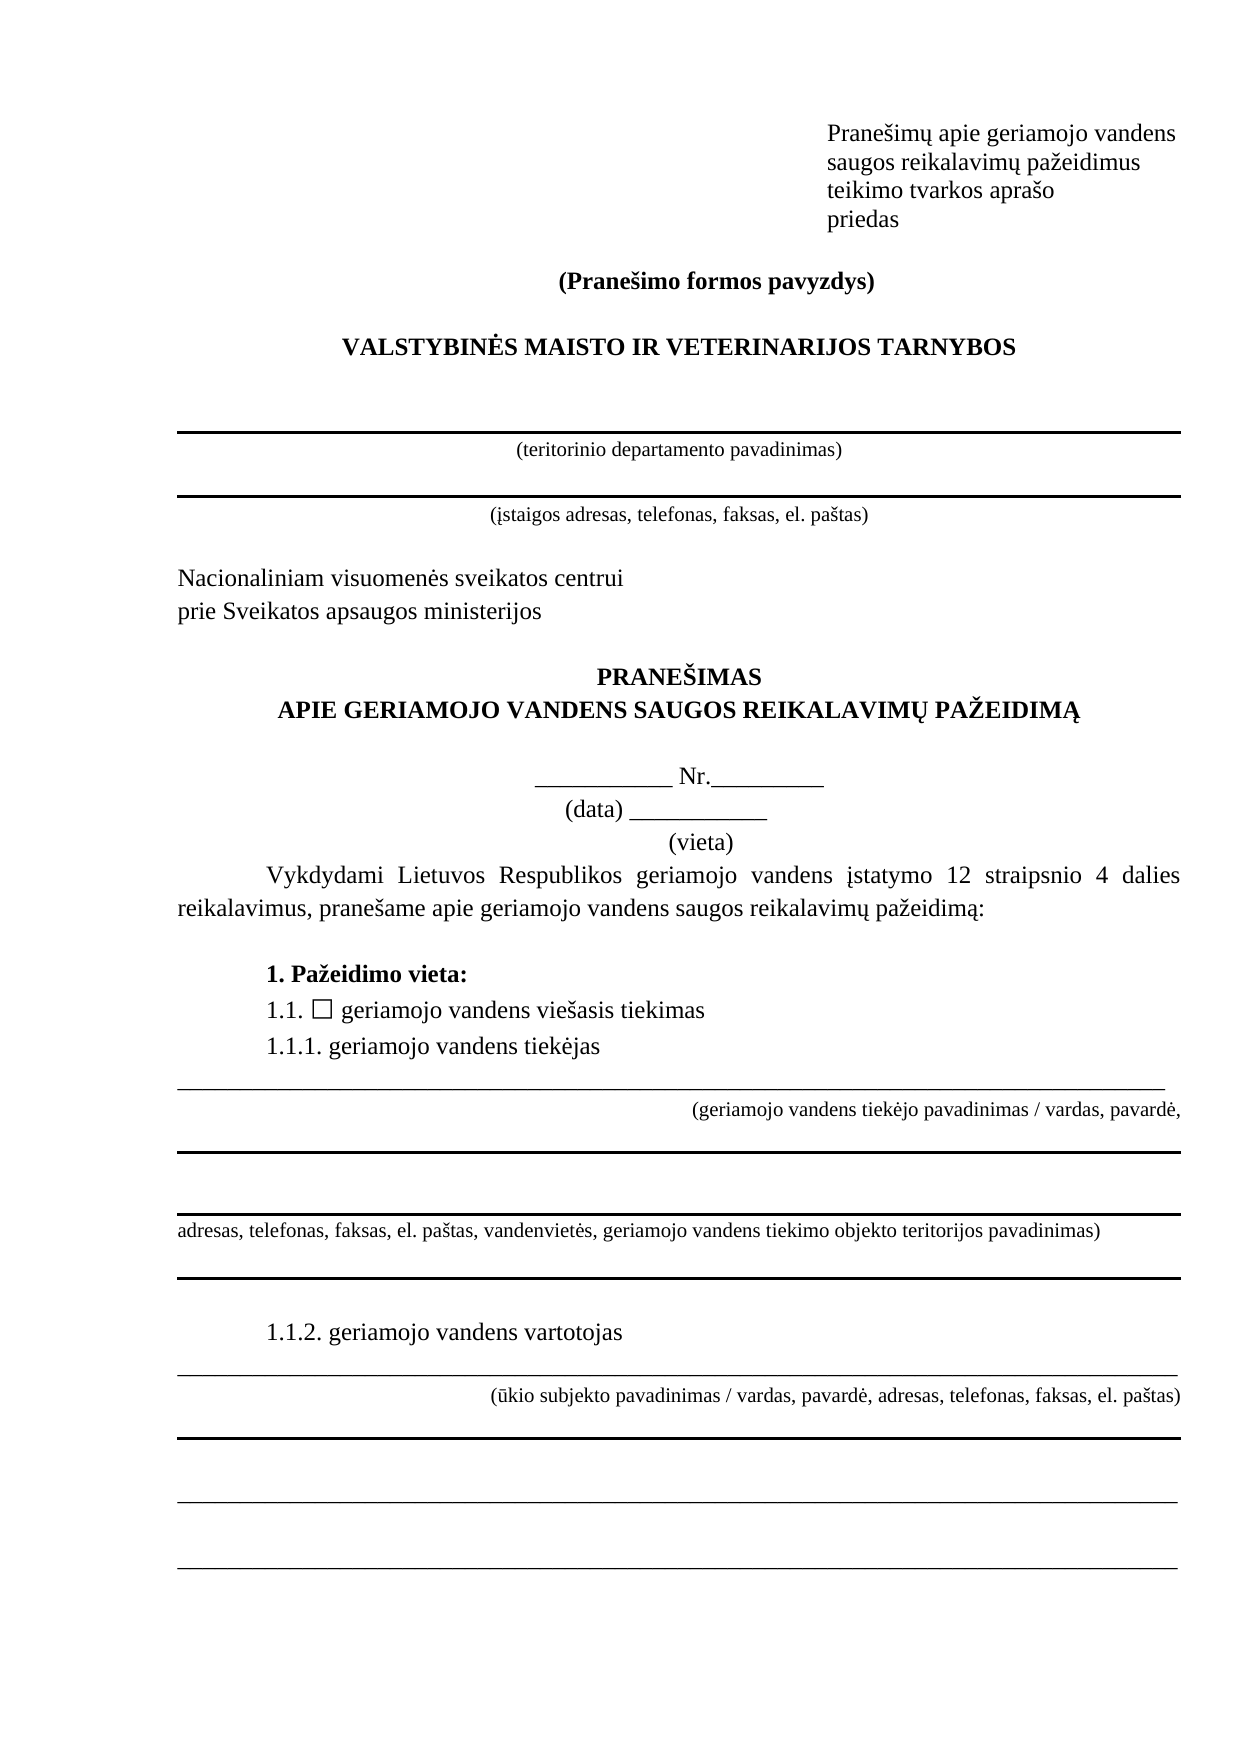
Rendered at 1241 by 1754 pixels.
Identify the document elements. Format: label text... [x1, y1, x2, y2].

text 1.1.1. geriamojo vandens tiekėjas [177, 1031, 1181, 1060]
text Pranešimų apie geriamojo vandens [827, 118, 1181, 147]
text ________________________________________________________________________________ [177, 1477, 1181, 1505]
text (Pranešimo formos pavyzdys) [177, 266, 1181, 295]
text prie Sveikatos apsaugos ministerijos [177, 596, 1181, 625]
text adresas, telefonas, faksas, el. paštas, vandenvietės, geriamojo vandens tiekimo objekto teritorijos pavadinimas) [177, 1216, 1181, 1242]
text pranešimas [177, 662, 1181, 691]
text ________________________________________________________________________________ [177, 1543, 1181, 1571]
text APIE GERIAMOJO VANDENS SAUGOS REIKALAVIMŲ PAŽEIDIMĄ [177, 695, 1181, 724]
text 1.1.2. geriamojo vandens vartotojas ________________________________________________________________________________ [177, 1317, 1181, 1379]
text (geriamojo vandens tiekėjo pavadinimas / vardas, pavardė, [177, 1097, 1181, 1121]
text (įstaigos adresas, telefonas, faksas, el. paštas) [177, 502, 1181, 526]
text 1.1. ⬜ geriamojo vandens viešasis tiekimas [177, 992, 1181, 1026]
text VALSTYBINĖS MAISTO IR VETERINARIJOS TARNYBOS [177, 332, 1181, 361]
text Vykdydami Lietuvos Respublikos geriamojo vandens įstatymo 12 straipsnio 4 dalies reikalavimus, pranešame apie geriamojo vandens saugos reikalavimų pažeidimą: [177, 860, 1181, 922]
text Nacionaliniam visuomenės sveikatos centrui [177, 563, 1181, 592]
text (data) ___________ [177, 794, 1181, 823]
text (teritorinio departamento pavadinimas) [177, 434, 1181, 461]
text teikimo tvarkos aprašo [827, 176, 1181, 204]
text _______________________________________________________________________________ [177, 1064, 1181, 1093]
text (ūkio subjekto pavadinimas / vardas, pavardė, adresas, telefonas, faksas, el. paštas) [177, 1383, 1181, 1407]
text (vieta) [177, 827, 1181, 856]
text priedas [827, 204, 1181, 233]
text ___________ Nr._________ [177, 761, 1181, 790]
text 1. Pažeidimo vieta: [177, 959, 1181, 988]
text saugos reikalavimų pažeidimus [827, 147, 1181, 176]
